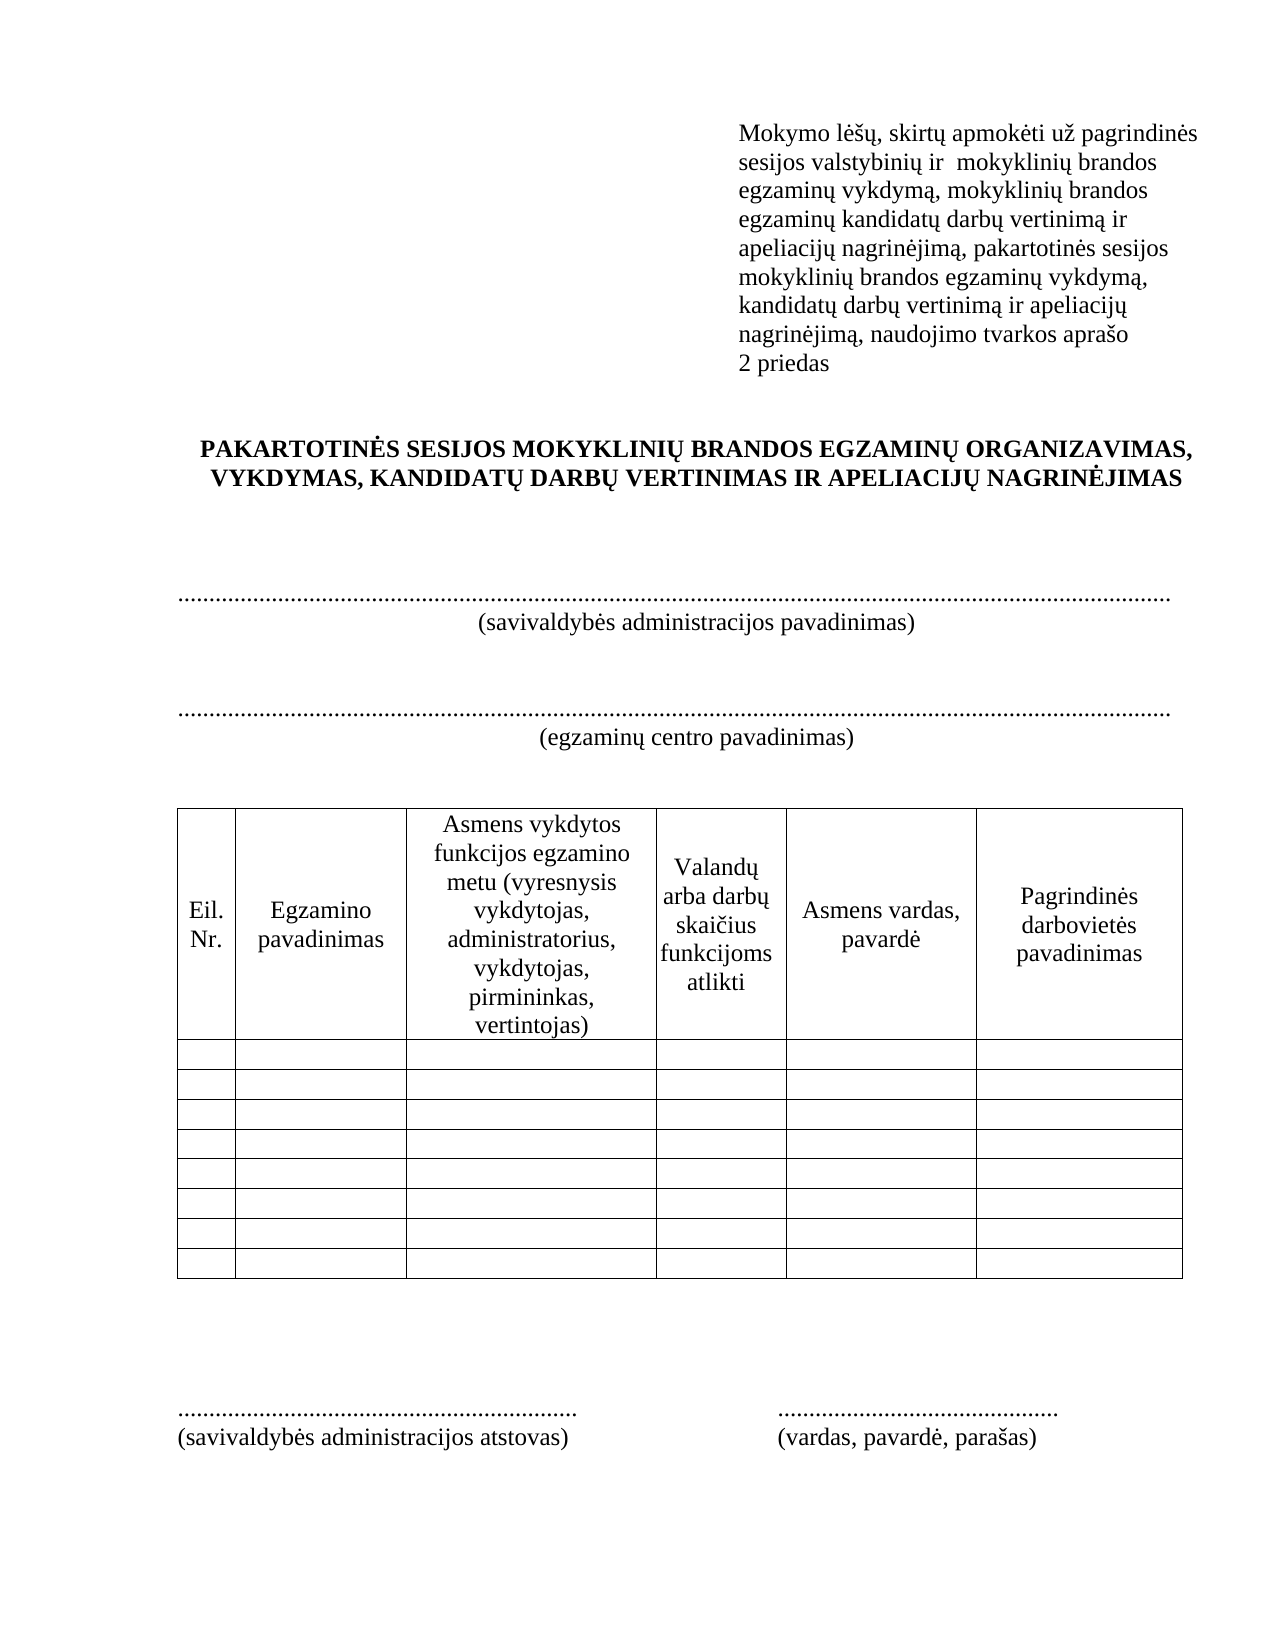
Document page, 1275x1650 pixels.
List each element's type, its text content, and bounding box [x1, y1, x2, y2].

text sesijos valstybinių ir mokyklinių brandos [738, 147, 1253, 176]
table_cell [657, 1070, 786, 1099]
text kandidatų darbų vertinimą ir apeliacijų [738, 291, 1253, 319]
table_cell [178, 1130, 235, 1158]
table_cell [236, 1040, 406, 1069]
text (egzaminų centro pavadinimas) [177, 722, 1216, 751]
text (savivaldybės administracijos atstovas) (vardas, pavardė, parašas) [177, 1422, 1216, 1451]
table_cell [236, 1130, 406, 1158]
table_cell [407, 1100, 656, 1128]
table_cell [977, 1130, 1182, 1158]
table_cell [178, 1189, 235, 1218]
text ................................................................ ............................................. [177, 1393, 1216, 1422]
table_cell [236, 1189, 406, 1218]
table_cell [236, 1159, 406, 1188]
text ............................................................................................................................................................... [177, 578, 1216, 607]
table_header Eil. Nr. [178, 809, 235, 1039]
table_cell [178, 1070, 235, 1099]
table_cell [787, 1070, 976, 1099]
table_cell [407, 1189, 656, 1218]
table_cell [657, 1100, 786, 1128]
text PAKARTOTINĖS SESIJOS MOKYKLINIŲ BRANDOS EGZAMINŲ ORGANIZAVIMAS, VYKDYMAS, KANDIDATŲ DARBŲ VERTINIMAS IR APELIACIJŲ NAGRINĖJIMAS [177, 434, 1216, 492]
text Mokymo lėšų, skirtų apmokėti už pagrindinės [738, 118, 1253, 147]
text (savivaldybės administracijos pavadinimas) [177, 607, 1216, 636]
table_cell [977, 1189, 1182, 1218]
table_cell [977, 1249, 1182, 1277]
table_cell [407, 1070, 656, 1099]
table_header Egzamino pavadinimas [236, 809, 406, 1039]
table_cell [657, 1189, 786, 1218]
table_header Asmens vykdytos funkcijos egzamino metu (vyresnysis vykdytojas, administratorius, vykdytojas, pirmininkas, vertintojas) [407, 809, 656, 1039]
table_cell [657, 1159, 786, 1188]
table_cell [657, 1249, 786, 1277]
table_cell [407, 1219, 656, 1248]
table_cell [977, 1070, 1182, 1099]
table_cell [178, 1219, 235, 1248]
table_cell [977, 1159, 1182, 1188]
table_cell [787, 1040, 976, 1069]
table_cell [657, 1040, 786, 1069]
table_cell [787, 1130, 976, 1158]
table_cell [787, 1219, 976, 1248]
table_cell [178, 1159, 235, 1188]
table_cell [657, 1219, 786, 1248]
table_cell [977, 1040, 1182, 1069]
table_cell [407, 1040, 656, 1069]
table_cell [178, 1100, 235, 1128]
text egzaminų vykdymą, mokyklinių brandos [738, 176, 1253, 204]
text 2 priedas [738, 348, 1253, 377]
table_cell [787, 1100, 976, 1128]
table_cell [178, 1040, 235, 1069]
table_header Valandų arba darbų skaičius funkcijoms atlikti [657, 809, 786, 1039]
text mokyklinių brandos egzaminų vykdymą, [738, 262, 1253, 291]
table_cell [407, 1249, 656, 1277]
table_cell [977, 1219, 1182, 1248]
table_cell [977, 1100, 1182, 1128]
text apeliacijų nagrinėjimą, pakartotinės sesijos [738, 233, 1253, 262]
table_cell [236, 1249, 406, 1277]
table_header Asmens vardas, pavardė [787, 809, 976, 1039]
table_cell [236, 1219, 406, 1248]
table_header Pagrindinės darbovietės pavadinimas [977, 809, 1182, 1039]
table_cell [407, 1159, 656, 1188]
table_cell [178, 1249, 235, 1277]
text egzaminų kandidatų darbų vertinimą ir [738, 204, 1253, 233]
table_cell [236, 1100, 406, 1128]
text nagrinėjimą, naudojimo tvarkos aprašo [738, 319, 1253, 348]
table_cell [407, 1130, 656, 1158]
table_cell [787, 1189, 976, 1218]
table_cell [787, 1249, 976, 1277]
table_cell [657, 1130, 786, 1158]
table_cell [236, 1070, 406, 1099]
text ............................................................................................................................................................... [177, 693, 1216, 722]
table_cell [787, 1159, 976, 1188]
